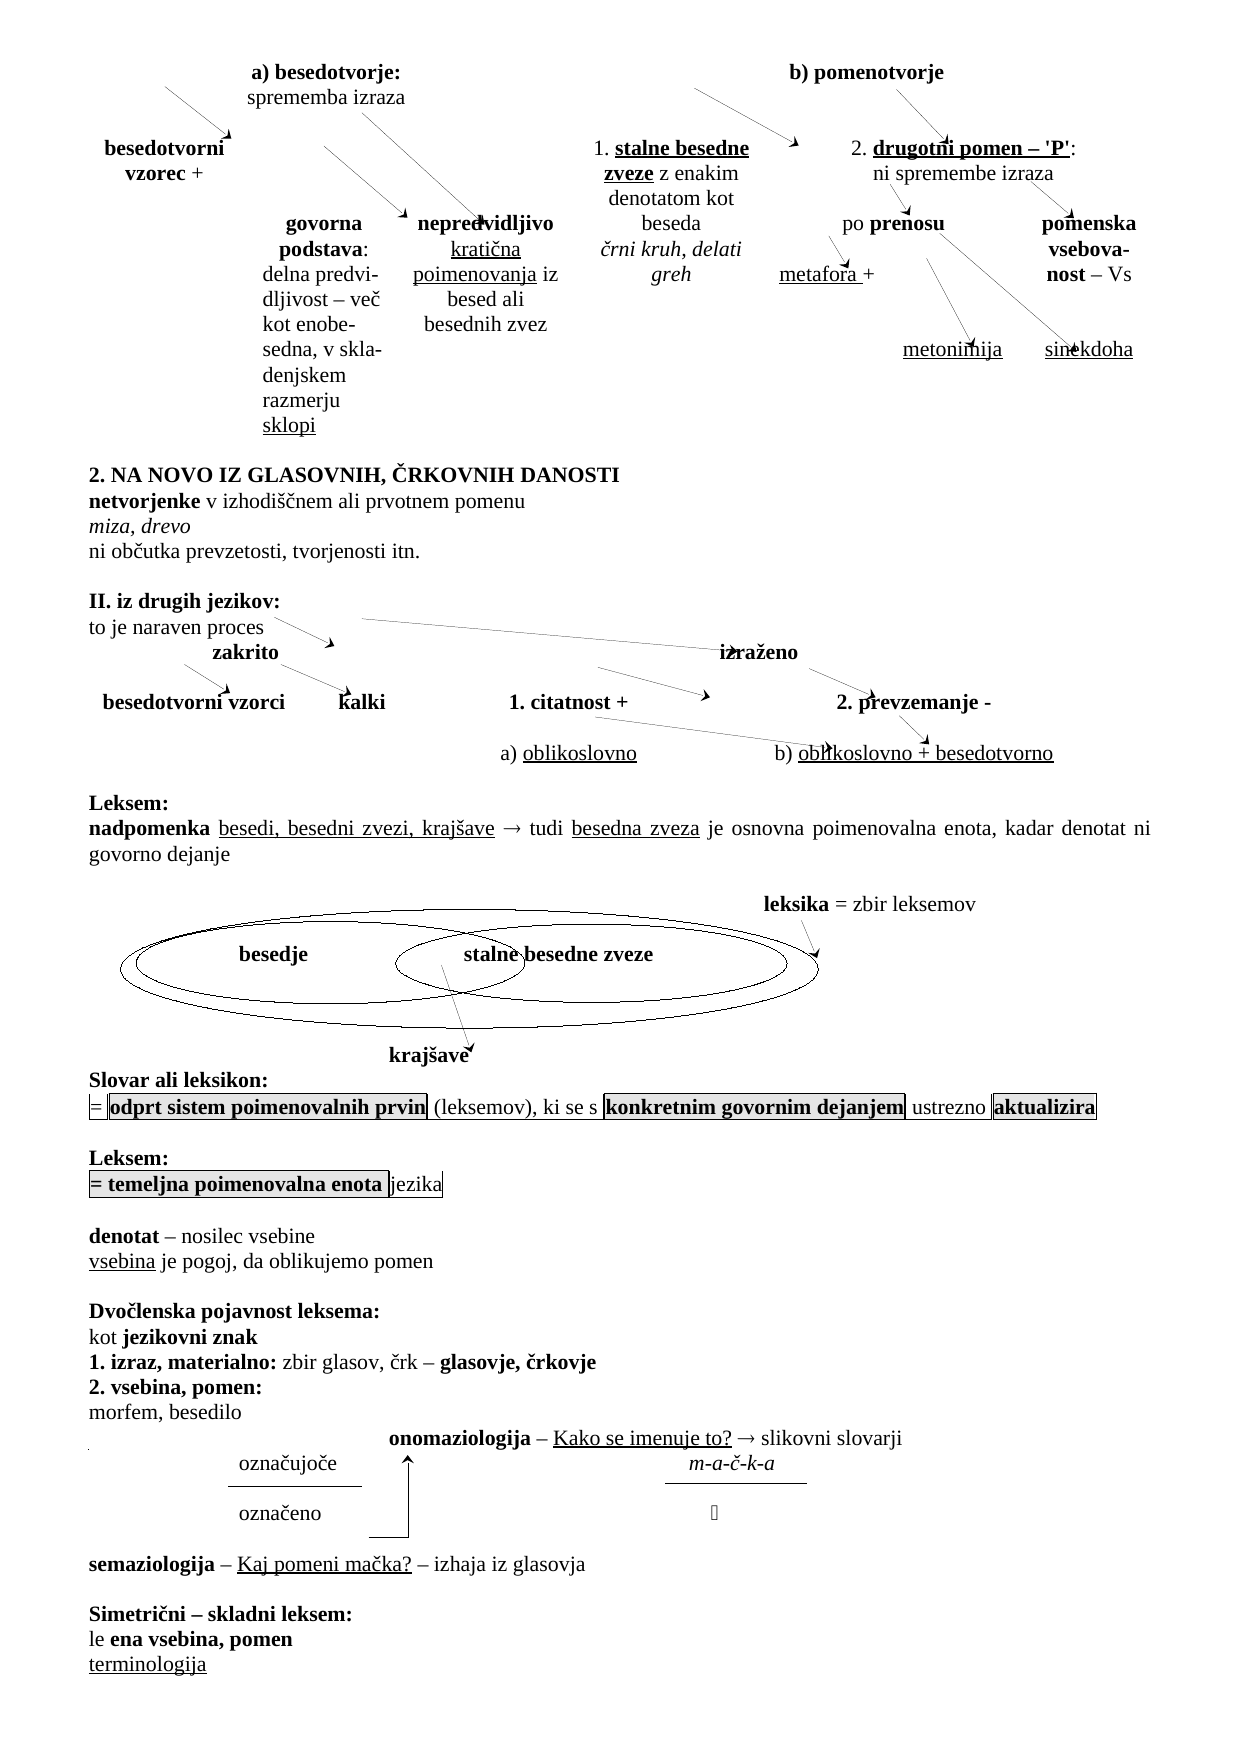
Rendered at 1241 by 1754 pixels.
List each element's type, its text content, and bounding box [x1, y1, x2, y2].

text denotat – nosilec vsebine [89, 1223, 1152, 1248]
text semaziologija – Kaj pomeni mačka? – izhaja iz glasovja [89, 1551, 1152, 1576]
table_cell 1. citatnost + [414, 664, 724, 740]
text morfem, besedilo [89, 1399, 1152, 1424]
text II. iz drugih jezikov: [89, 588, 1152, 614]
table_cell metafora + [768, 261, 886, 336]
table_cell metonimija [886, 336, 1019, 437]
table_cell pomenska vsebova-nost – Vs [1019, 210, 1159, 336]
text leksika = zbir leksemov [89, 891, 1152, 916]
text = temeljna poimenovalna enota [90, 1171, 388, 1197]
text (leksemov), ki se s [427, 1093, 603, 1119]
text konkretnim govornim dejanjem [605, 1094, 904, 1119]
table_cell [768, 336, 886, 437]
text vsebina je pogoj, da oblikujemo pomen [89, 1248, 1152, 1273]
table_cell [575, 336, 768, 437]
table_cell 1. stalne besedne zveze z enakim denotatom kot beseda črni kruh, delati greh [575, 135, 768, 336]
text jezika [389, 1170, 1152, 1198]
table_cell [886, 261, 967, 336]
text 2. vsebina, pomen: [89, 1374, 1152, 1399]
table_cell govorna podstava: delna predvi-dljivost – več kot enobe-sedna, v skla-denjskem razmerju sklopi [251, 210, 396, 437]
text Simetrični – skladni leksem: [89, 1601, 1152, 1626]
text 1. izraz, materialno: zbir glasov, črk – glasovje, črkovje [89, 1349, 1152, 1374]
text ni občutka prevzetosti, tvorjenosti itn. [89, 538, 1152, 563]
table_cell [388, 135, 396, 142]
table_cell [396, 336, 574, 437]
table_cell [396, 145, 467, 210]
table_cell 2. prevzemanje - [724, 664, 1104, 740]
text krajšave [239, 1042, 1152, 1067]
table_cell [396, 135, 574, 210]
table_header zakrito [78, 639, 413, 664]
table_cell [310, 740, 413, 765]
table_cell po prenosu [768, 210, 1019, 261]
table_cell [974, 261, 1019, 300]
text besedje stalne besedne zveze [89, 941, 1152, 967]
text odprt sistem poimenovalnih prvin [110, 1094, 426, 1119]
text označujoče m-a-č-k-a [164, 1450, 1152, 1475]
text označeno [89, 1500, 408, 1525]
text Slovar ali leksikon: [89, 1067, 1152, 1093]
text  [409, 1500, 1152, 1525]
table_cell [251, 135, 396, 210]
text Leksem: [89, 790, 1152, 815]
text ustrezno [905, 1093, 991, 1119]
text kot jezikovni znak [89, 1324, 1152, 1349]
table_cell kalki [310, 664, 413, 740]
text to je naraven proces [89, 614, 1152, 639]
text Dvočlenska pojavnost leksema: [89, 1298, 1152, 1324]
text nadpomenka besedi, besedni zvezi, krajšave  tudi besedna zveza je osnovna poimenovalna enota, kadar denotat ni govorno dejanje [89, 815, 1152, 866]
table_cell a) oblikoslovno [414, 740, 724, 765]
table_cell 2. drugotni pomen – 'P': ni spremembe izraza [768, 135, 1159, 210]
text aktualizira [994, 1094, 1096, 1119]
text le ena vsebina, pomen [89, 1626, 1152, 1651]
table_cell sinekdoha [1019, 336, 1159, 437]
text Leksem: [89, 1145, 1152, 1170]
table_cell nepredvidljivo kratična poimenovanja iz besed ali besednih zvez [396, 210, 574, 336]
table_cell [929, 261, 1019, 336]
text netvorjenke v izhodiščnem ali prvotnem pomenu [89, 488, 1152, 513]
text 2. NA NOVO IZ GLASOVNIH, ČRKOVNIH DANOSTI [89, 462, 1152, 488]
table_header izraženo [414, 639, 1104, 664]
table_cell besedotvorni vzorec + [78, 135, 251, 210]
text = [89, 1093, 107, 1119]
text onomaziologija – Kako se imenuje to?  slikovni slovarji [89, 1424, 1152, 1450]
text terminologija [89, 1651, 1152, 1677]
table_cell [78, 740, 310, 765]
table_cell [78, 336, 251, 437]
table_cell b) pomenotvorje [575, 59, 1159, 135]
table_cell a) besedotvorje: sprememba izraza [78, 59, 574, 135]
text miza, drevo [89, 513, 1152, 538]
table_cell [78, 261, 251, 336]
table_cell b) oblikoslovno + besedotvorno [724, 740, 1104, 765]
table_cell [78, 210, 251, 261]
table_cell besedotvorni vzorci [78, 664, 310, 740]
